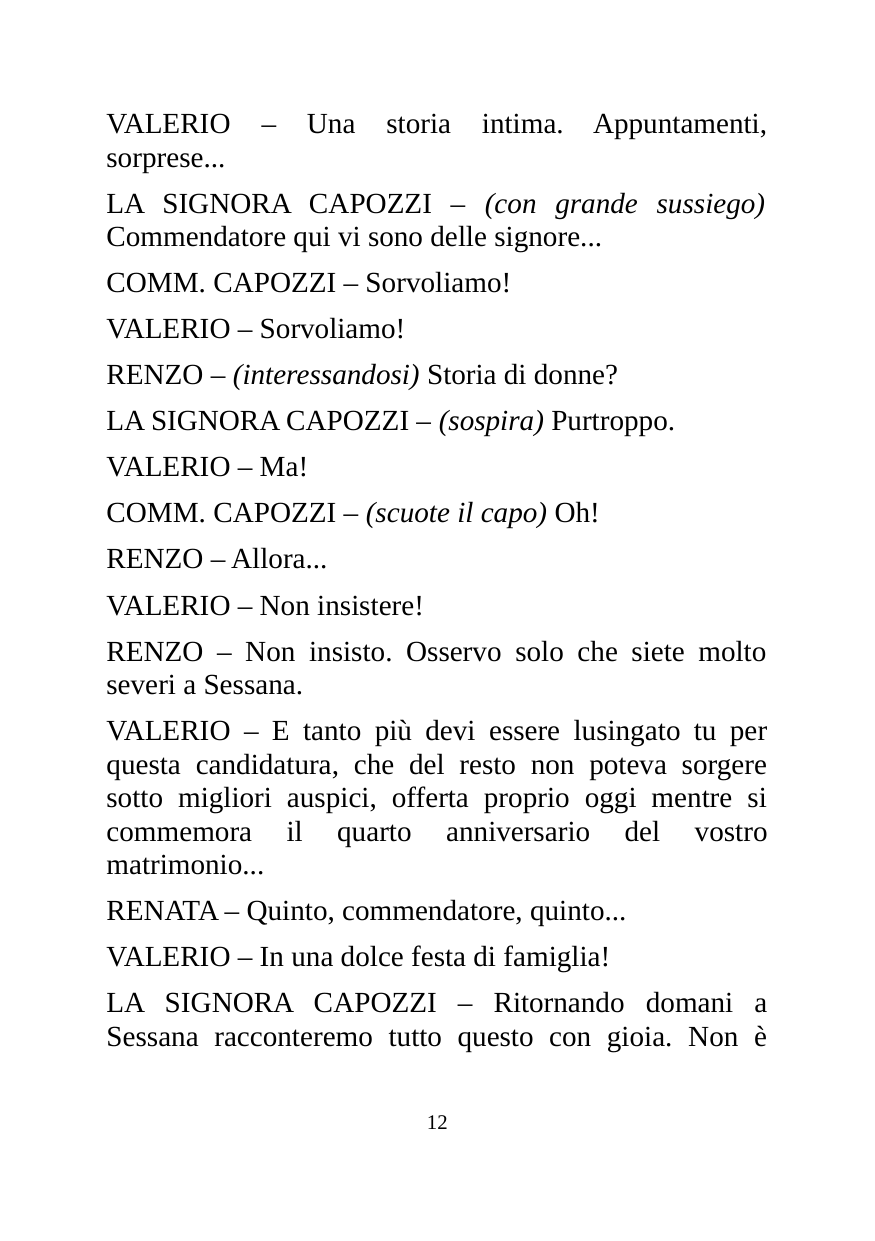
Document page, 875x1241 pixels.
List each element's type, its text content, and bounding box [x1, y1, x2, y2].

text LA SIGNORA CAPOZZI – Ritornando domani a Sessana racconteremo tutto questo con gioia. Non è [106, 986, 768, 1053]
text VALERIO – E tanto più devi essere lusingato tu per questa candidatura, che del resto non poteva sorgere sotto migliori auspici, offerta proprio oggi mentre si commemora il quarto anniversario del vostro matrimonio... [106, 713, 768, 881]
text RENZO – Non insisto. Osservo solo che siete molto severi a Sessana. [106, 634, 768, 701]
text VALERIO – Non insistere! [106, 588, 768, 621]
text VALERIO – Una storia intima. Appuntamenti, sorprese... [106, 106, 768, 173]
text VALERIO – Sorvoliamo! [106, 311, 768, 345]
text COMM. CAPOZZI – (scuote il capo) Oh! [106, 496, 768, 529]
text RENZO – Allora... [106, 542, 768, 575]
text COMM. CAPOZZI – Sorvoliamo! [106, 265, 768, 299]
text RENZO – (interessandosi) Storia di donne? [106, 357, 768, 391]
text VALERIO – Ma! [106, 449, 768, 483]
text RENATA – Quinto, commendatore, quinto... [106, 893, 768, 927]
text VALERIO – In una dolce festa di famiglia! [106, 939, 768, 973]
text LA SIGNORA CAPOZZI – (con grande sussiego) Commendatore qui vi sono delle signore... [106, 186, 768, 253]
text LA SIGNORA CAPOZZI – (sospira) Purtroppo. [106, 403, 768, 437]
